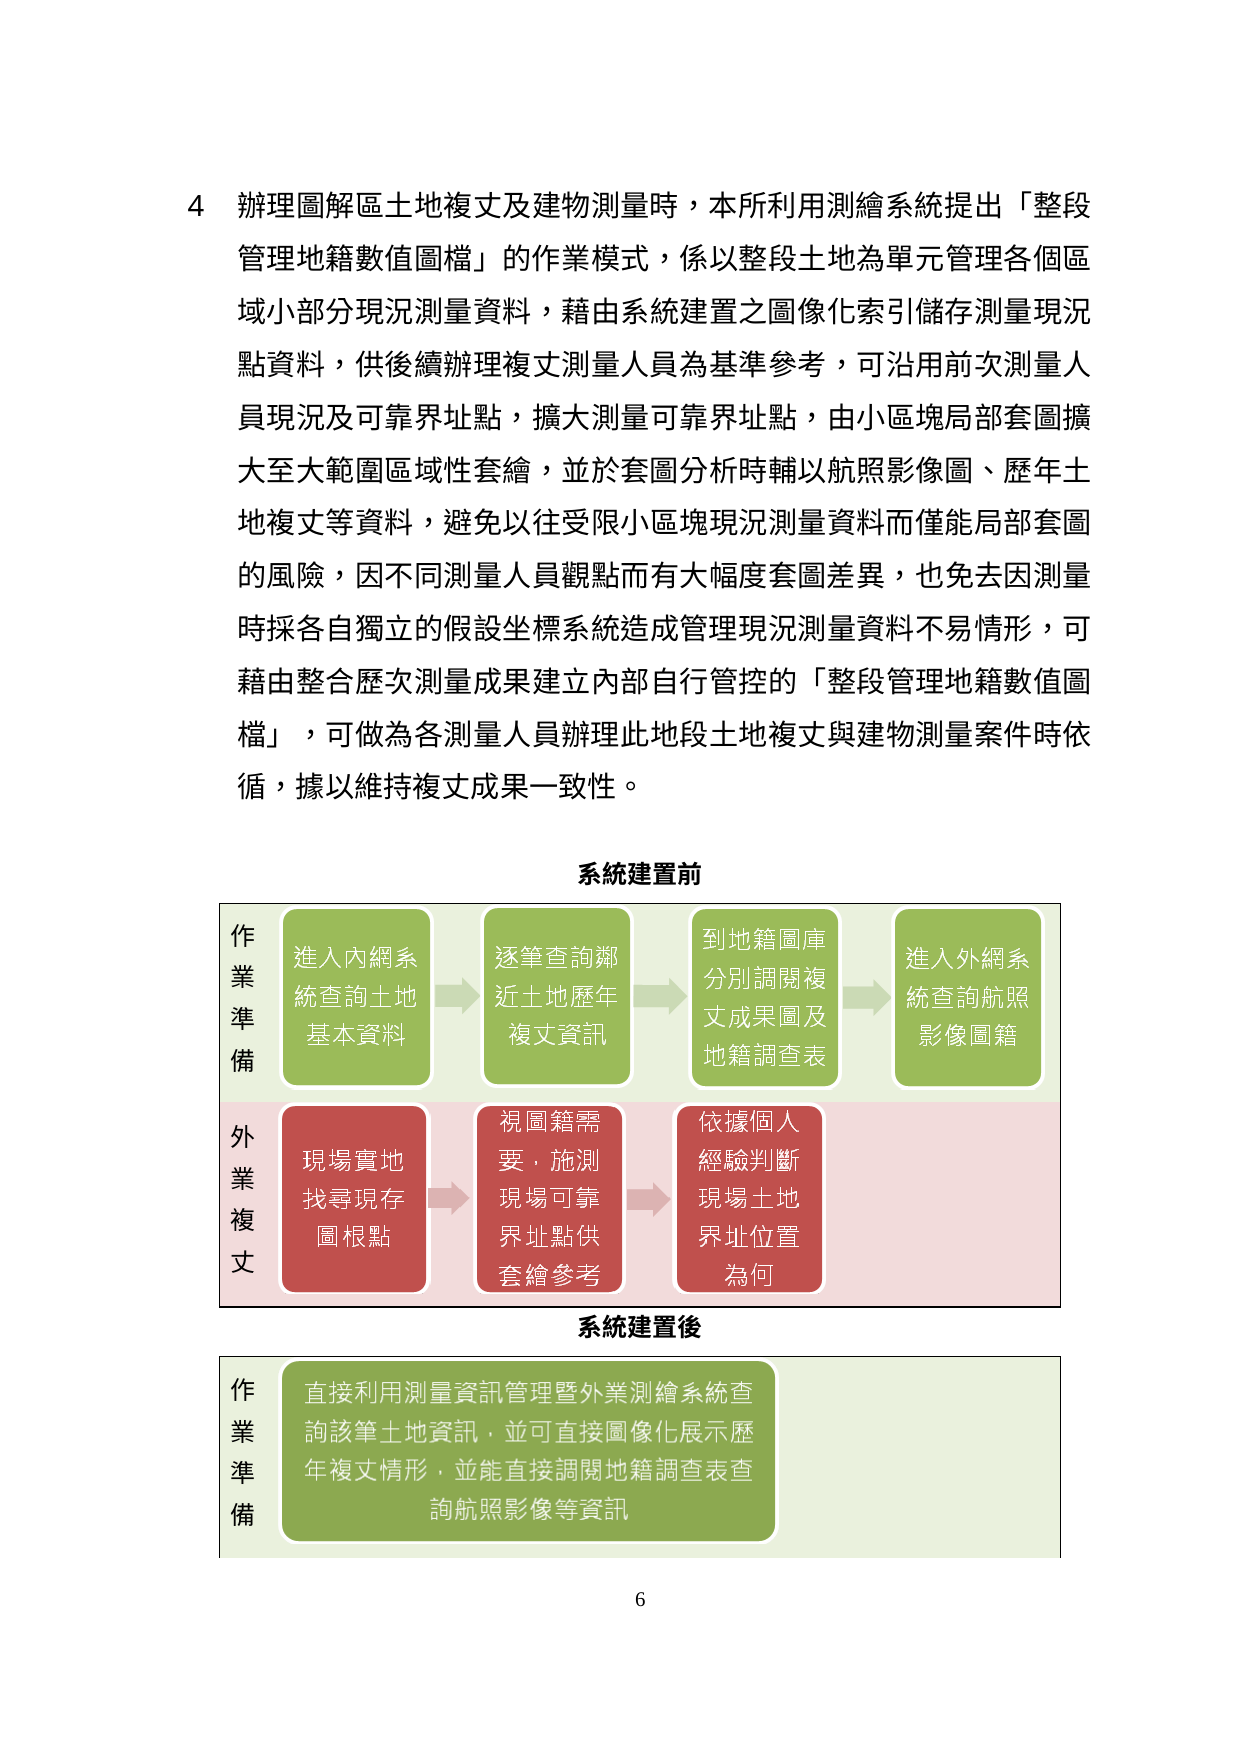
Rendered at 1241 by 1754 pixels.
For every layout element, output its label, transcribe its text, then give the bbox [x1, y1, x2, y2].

list 辦理圖解區土地複丈及建物測量時，本所利用測繪系統提出「整段管理地籍數值圖檔」的作業模式，係以整段土地為單元管理各個區域小部分現況測量資料，藉由系統建置之圖像化索引儲存測量現況點資料，供後續辦理複丈測量人員為基準參考，可沿用前次測量人員現況及可靠界址點，擴大測量可靠界址點，由小區塊局部套圖擴大至大範圍區域性套繪，並於套圖分析時輔以航照影像圖、歷年土地複丈等資料，避免以往受限小區塊現況測量資料而僅能局部套圖的風險，因不同測量人員觀點而有大幅度套圖差異，也免去因測量時採各自獨立的假設坐標系統造成管理現況測量資料不易情形，可藉由整合歷次測量成果建立內部自行管控的「整段管理地籍數值圖檔」，可做為各測量人員辦理此地段土地複丈與建物測量案件時依循，據以維持複丈成果一致性。 [187, 183, 1092, 806]
table_header 系統建置前 [219, 854, 1061, 903]
table_cell 作業準備 [220, 904, 266, 1102]
table_cell 作業準備 [220, 1357, 266, 1558]
table_cell 系統建置後 [219, 1308, 1061, 1356]
picture [277, 1102, 829, 1294]
table_cell [266, 1102, 1060, 1306]
table_cell [266, 904, 1060, 1102]
picture [277, 1357, 779, 1544]
table_cell [266, 1357, 1060, 1558]
table_cell 外業複丈 [220, 1102, 266, 1306]
picture [277, 904, 1047, 1090]
